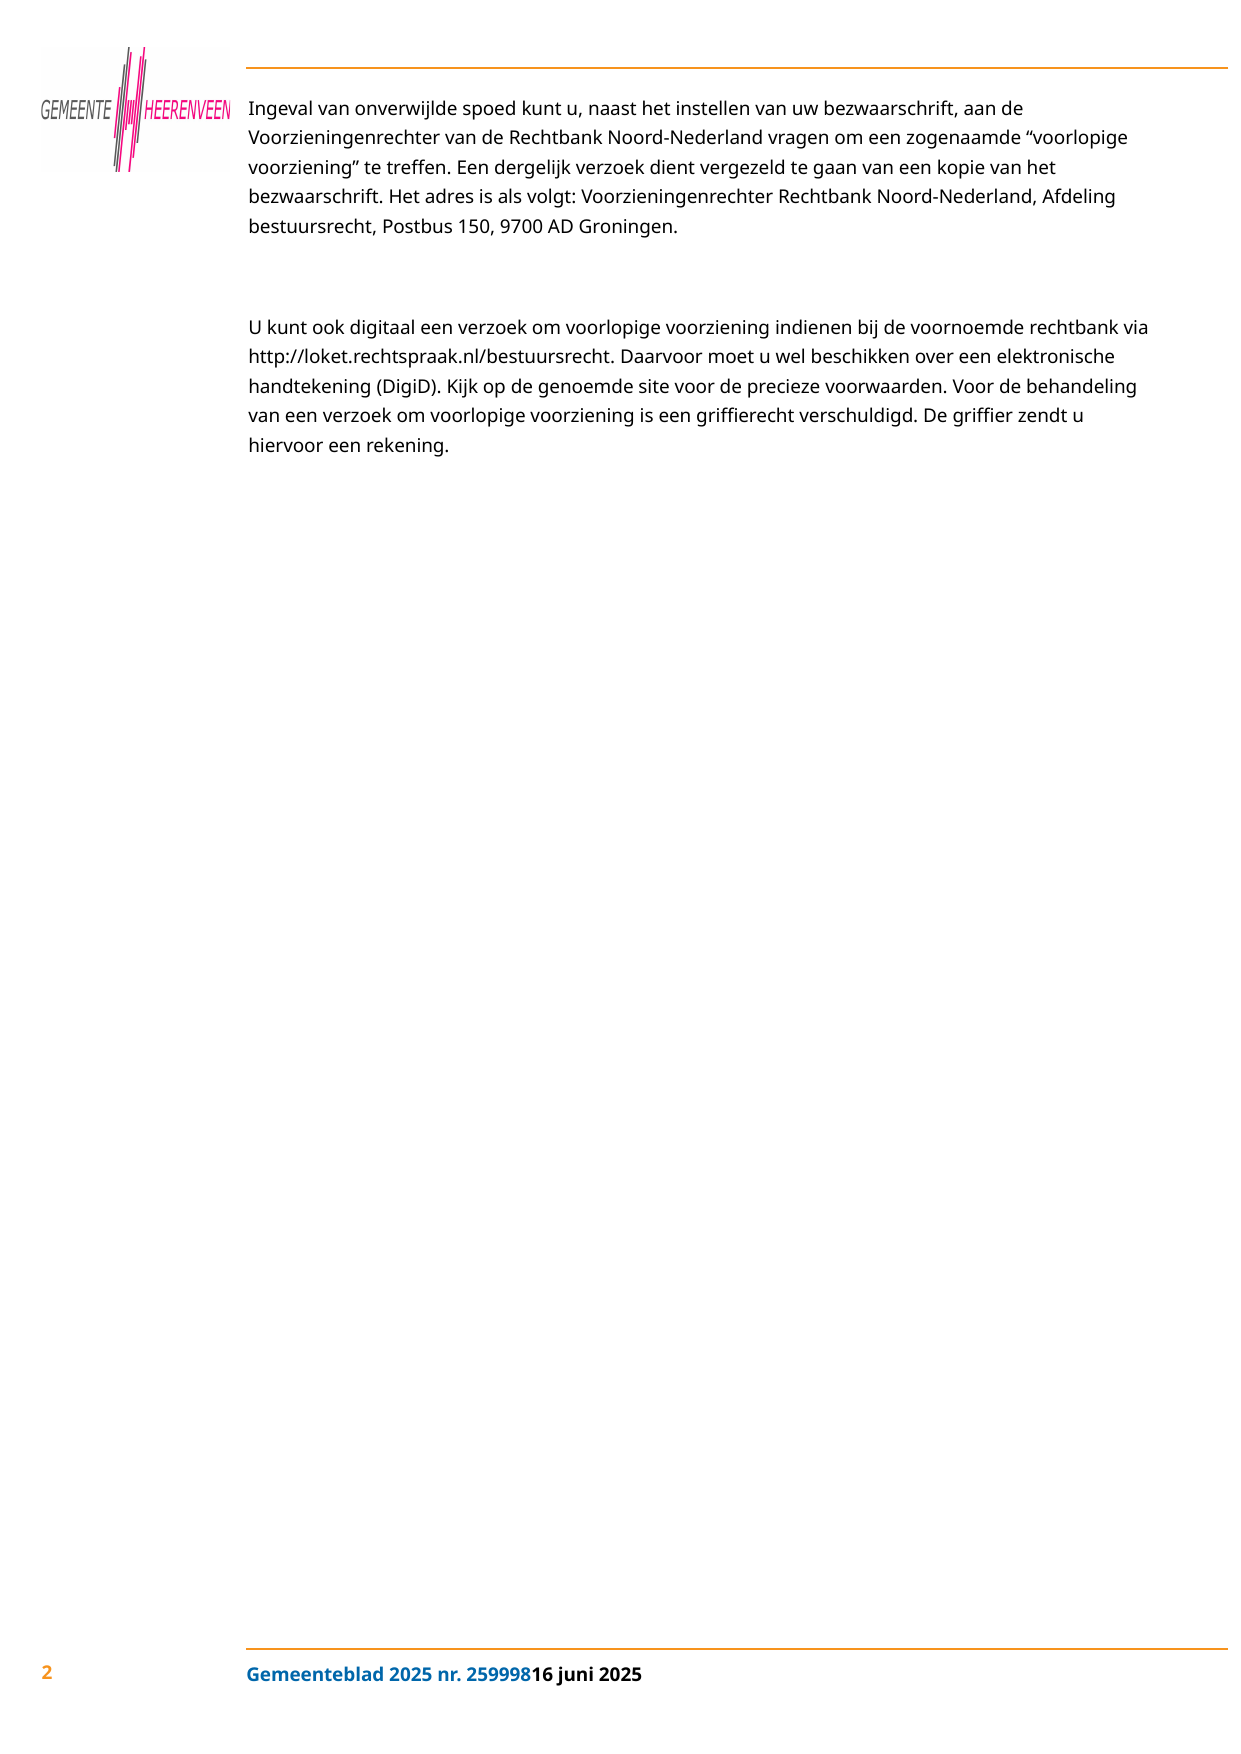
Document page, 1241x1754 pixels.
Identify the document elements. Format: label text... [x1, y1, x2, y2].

text Ingeval van onverwijlde spoed kunt u, naast het instellen van uw bezwaarschrift, aan de Voorzieningenrechter van de Rechtbank Noord-Nederland vragen om een zogenaamde “voorlopige voorziening” te treffen. Een dergelijk verzoek dient vergezeld te gaan van een kopie van het bezwaarschrift. Het adres is als volgt: Voorzieningenrechter Rechtbank Noord-Nederland, Afdeling bestuursrecht, Postbus 150, 9700 AD Groningen. [248, 95, 1152, 239]
text U kunt ook digitaal een verzoek om voorlopige voorziening indienen bij de voornoemde rechtbank via http://loket.rechtspraak.nl/bestuursrecht. Daarvoor moet u wel beschikken over een elektronische handtekening (DigiD). Kijk op de genoemde site voor de precieze voorwaarden. Voor de behandeling van een verzoek om voorlopige voorziening is een griffierecht verschuldigd. De griffier zendt u hiervoor een rekening. [248, 314, 1152, 458]
picture [41, 47, 231, 172]
